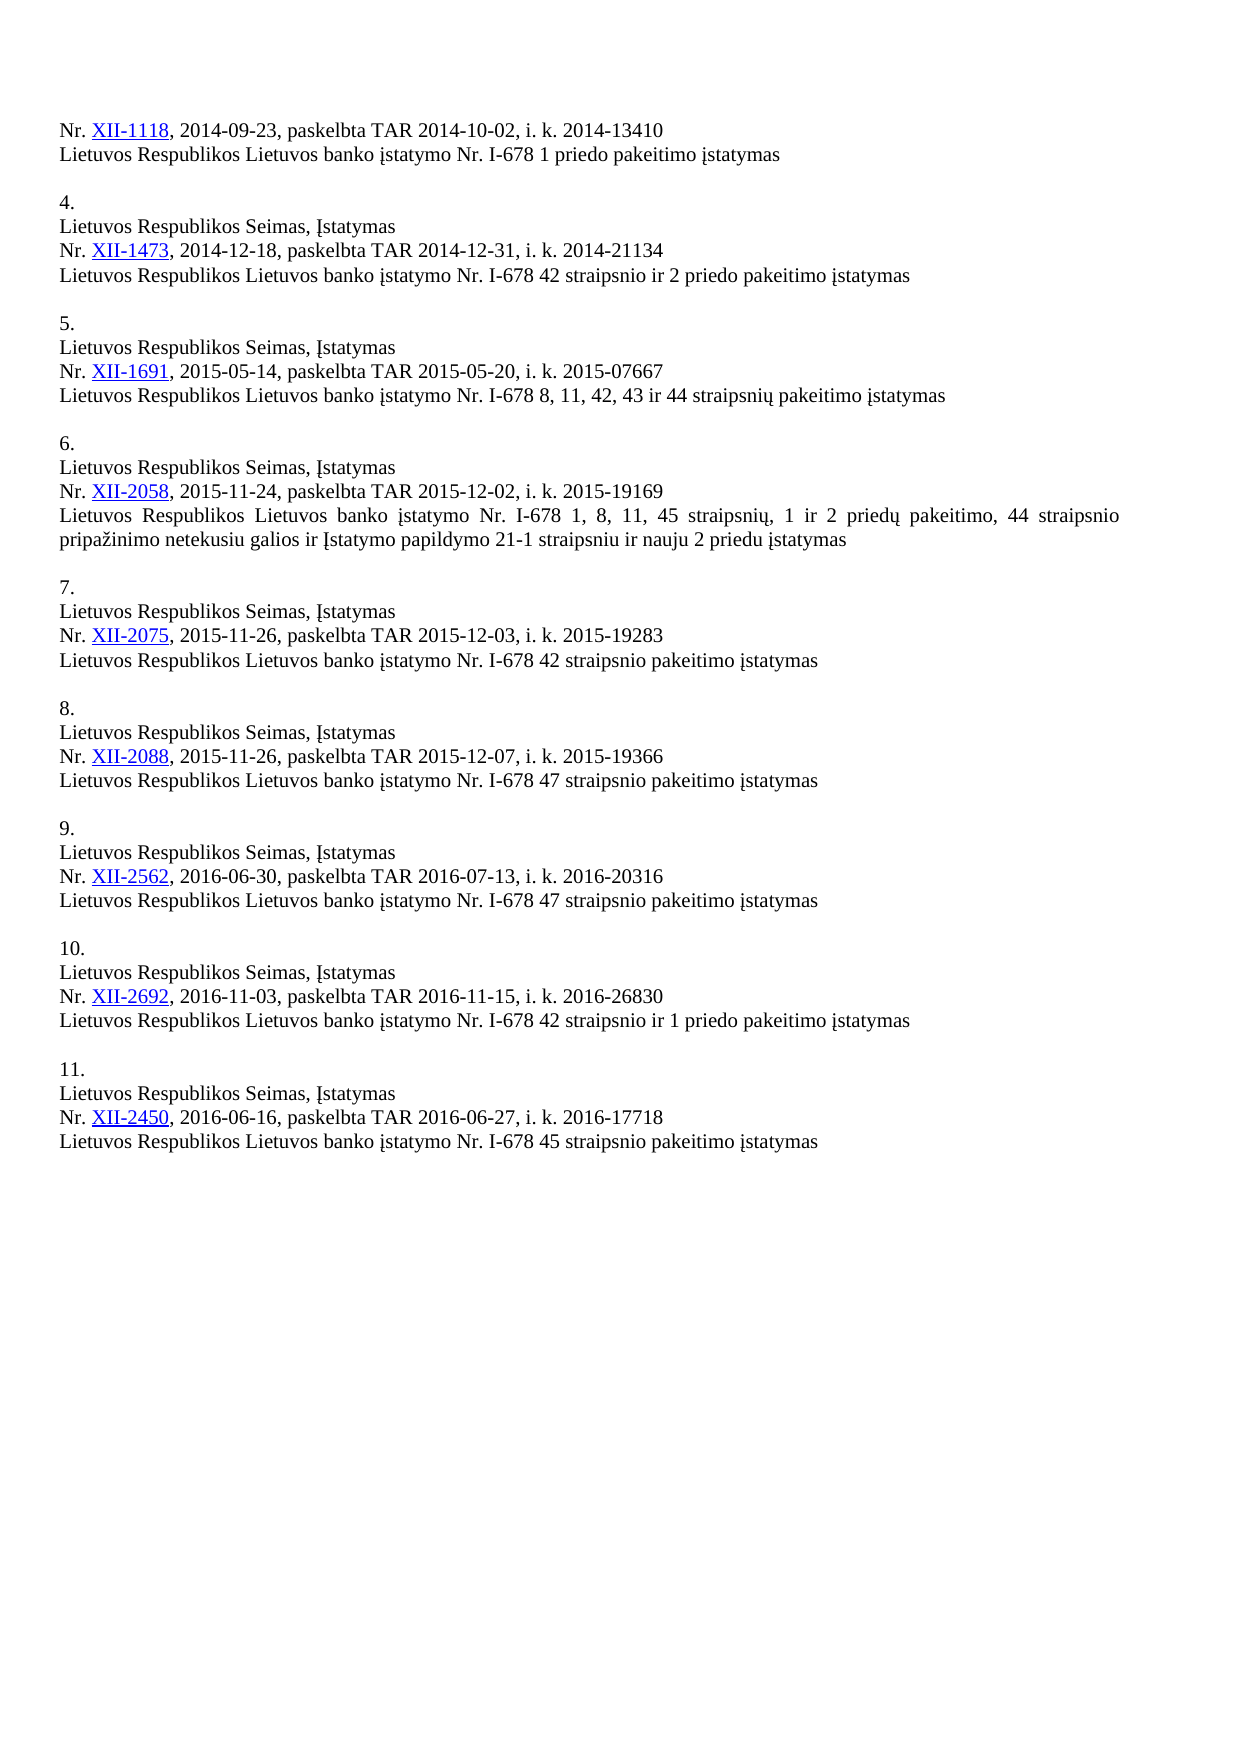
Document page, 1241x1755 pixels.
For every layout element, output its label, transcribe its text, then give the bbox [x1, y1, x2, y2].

text Lietuvos Respublikos Seimas, Įstatymas [59, 599, 1122, 623]
text 11. [59, 1057, 1122, 1081]
text Nr. XII-1118, 2014-09-23, paskelbta TAR 2014-10-02, i. k. 2014-13410 [59, 118, 1122, 142]
text Nr. XII-2075, 2015-11-26, paskelbta TAR 2015-12-03, i. k. 2015-19283 [59, 623, 1122, 647]
text Lietuvos Respublikos Seimas, Įstatymas [59, 960, 1122, 984]
text Lietuvos Respublikos Lietuvos banko įstatymo Nr. I-678 1, 8, 11, 45 straipsnių, 1 ir 2 priedų pakeitimo, 44 straipsnio pripažinimo netekusiu galios ir Įstatymo papildymo 21-1 straipsniu ir nauju 2 priedu įstatymas [59, 503, 1122, 551]
text Lietuvos Respublikos Seimas, Įstatymas [59, 455, 1122, 479]
text Nr. XII-1473, 2014-12-18, paskelbta TAR 2014-12-31, i. k. 2014-21134 [59, 238, 1122, 262]
text Lietuvos Respublikos Lietuvos banko įstatymo Nr. I-678 42 straipsnio pakeitimo įstatymas [59, 647, 1122, 672]
text 10. [59, 936, 1122, 960]
text 4. [59, 190, 1122, 214]
text Lietuvos Respublikos Lietuvos banko įstatymo Nr. I-678 42 straipsnio ir 2 priedo pakeitimo įstatymas [59, 262, 1122, 287]
text 7. [59, 575, 1122, 599]
text Lietuvos Respublikos Seimas, Įstatymas [59, 1081, 1122, 1105]
text 8. [59, 696, 1122, 720]
text Lietuvos Respublikos Seimas, Įstatymas [59, 214, 1122, 238]
text Nr. XII-2450, 2016-06-16, paskelbta TAR 2016-06-27, i. k. 2016-17718 [59, 1105, 1122, 1129]
text Nr. XII-1691, 2015-05-14, paskelbta TAR 2015-05-20, i. k. 2015-07667 [59, 359, 1122, 383]
text Lietuvos Respublikos Lietuvos banko įstatymo Nr. I-678 47 straipsnio pakeitimo įstatymas [59, 768, 1122, 792]
text Nr. XII-2058, 2015-11-24, paskelbta TAR 2015-12-02, i. k. 2015-19169 [59, 479, 1122, 503]
text 5. [59, 311, 1122, 335]
text Lietuvos Respublikos Lietuvos banko įstatymo Nr. I-678 8, 11, 42, 43 ir 44 straipsnių pakeitimo įstatymas [59, 383, 1122, 407]
text Lietuvos Respublikos Seimas, Įstatymas [59, 720, 1122, 744]
text Nr. XII-2088, 2015-11-26, paskelbta TAR 2015-12-07, i. k. 2015-19366 [59, 744, 1122, 768]
text 6. [59, 431, 1122, 455]
text Lietuvos Respublikos Lietuvos banko įstatymo Nr. I-678 45 straipsnio pakeitimo įstatymas [59, 1129, 1122, 1153]
text Lietuvos Respublikos Lietuvos banko įstatymo Nr. I-678 1 priedo pakeitimo įstatymas [59, 142, 1122, 166]
text Lietuvos Respublikos Lietuvos banko įstatymo Nr. I-678 42 straipsnio ir 1 priedo pakeitimo įstatymas [59, 1008, 1122, 1032]
text Lietuvos Respublikos Lietuvos banko įstatymo Nr. I-678 47 straipsnio pakeitimo įstatymas [59, 888, 1122, 912]
text Lietuvos Respublikos Seimas, Įstatymas [59, 335, 1122, 359]
text Lietuvos Respublikos Seimas, Įstatymas [59, 840, 1122, 864]
text Nr. XII-2562, 2016-06-30, paskelbta TAR 2016-07-13, i. k. 2016-20316 [59, 864, 1122, 888]
text Nr. XII-2692, 2016-11-03, paskelbta TAR 2016-11-15, i. k. 2016-26830 [59, 984, 1122, 1008]
text 9. [59, 816, 1122, 840]
